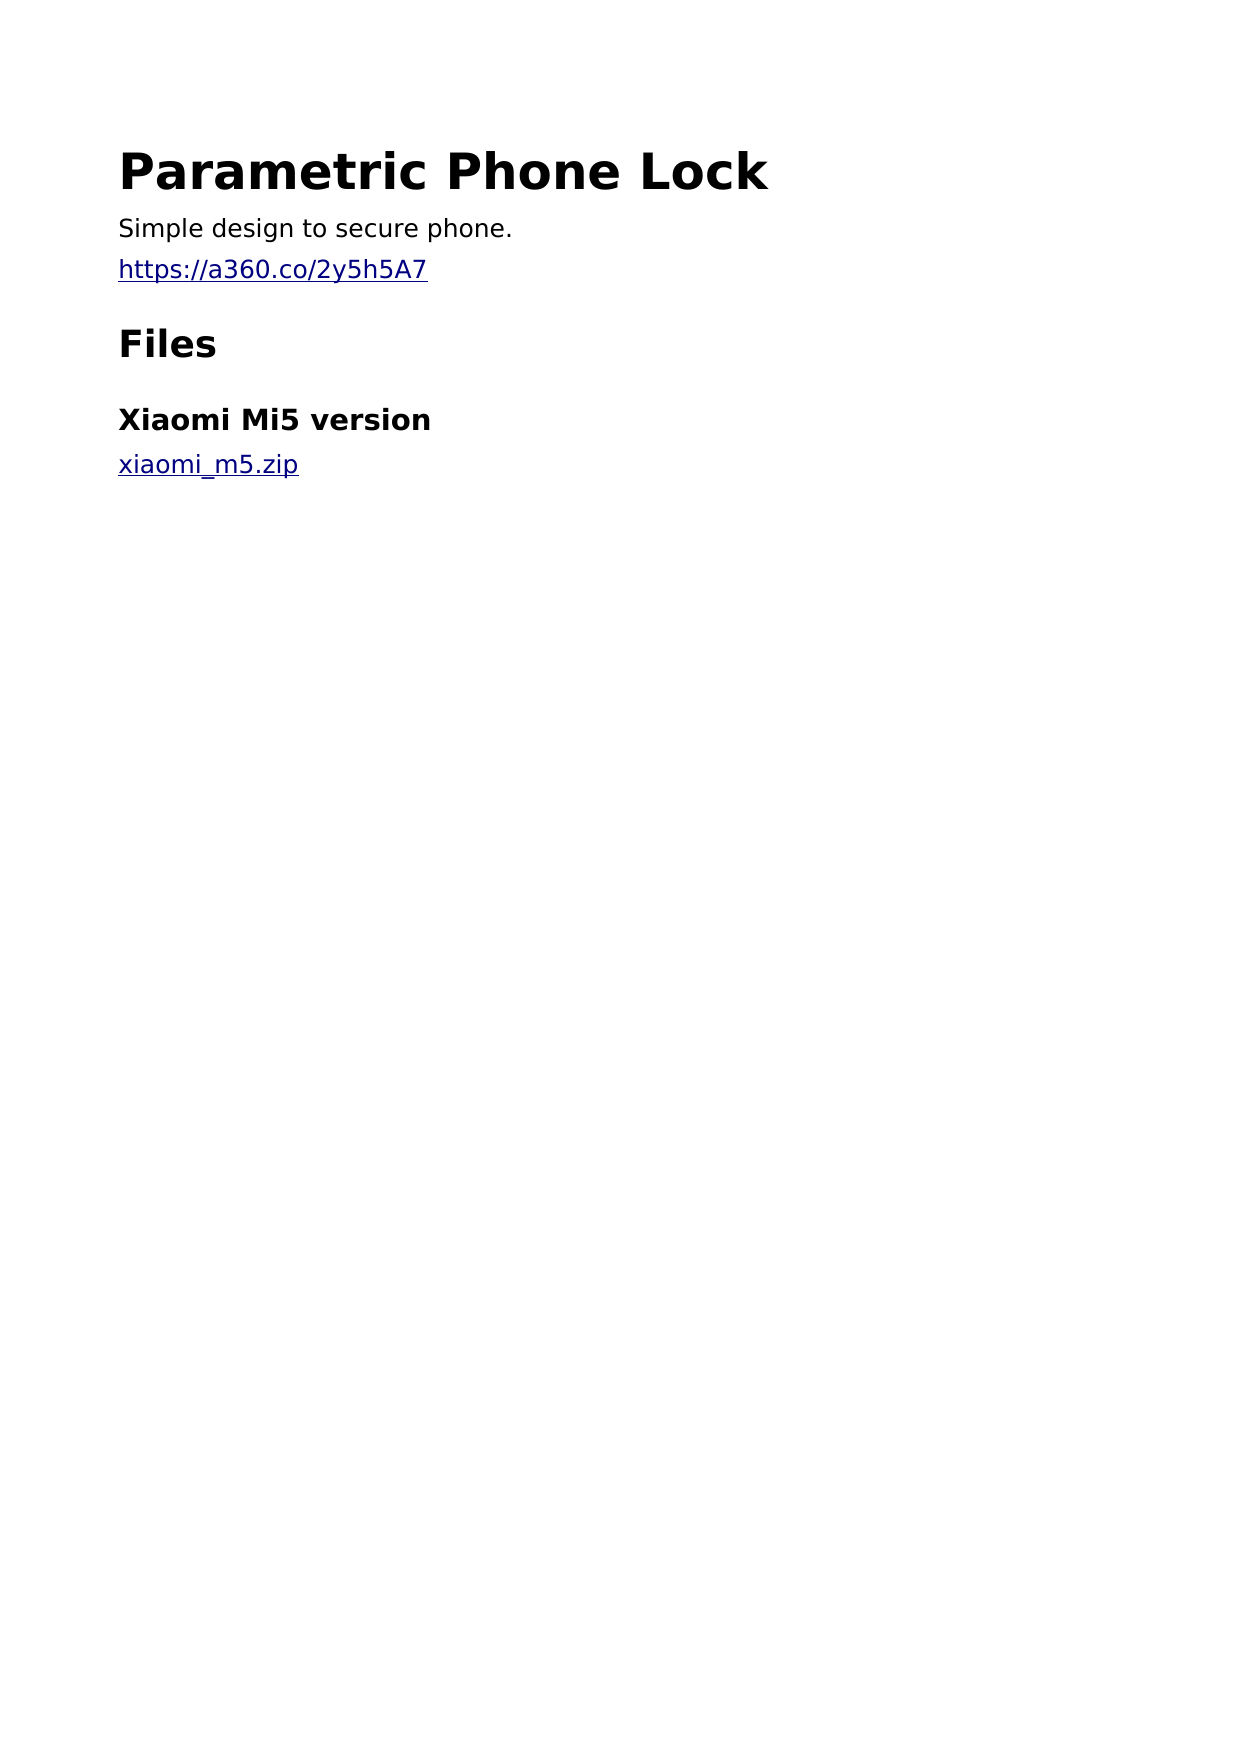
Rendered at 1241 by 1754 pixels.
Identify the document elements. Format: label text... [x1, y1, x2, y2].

text Simple design to secure phone. [118, 214, 1122, 243]
subtitle Parametric Phone Lock [118, 143, 1122, 201]
text https://a360.co/2y5h5A7 [118, 256, 1122, 285]
subtitle Files [118, 322, 1122, 366]
subtitle Xiaomi Mi5 version [118, 403, 1122, 437]
text xiaomi_m5.zip [118, 450, 1122, 479]
